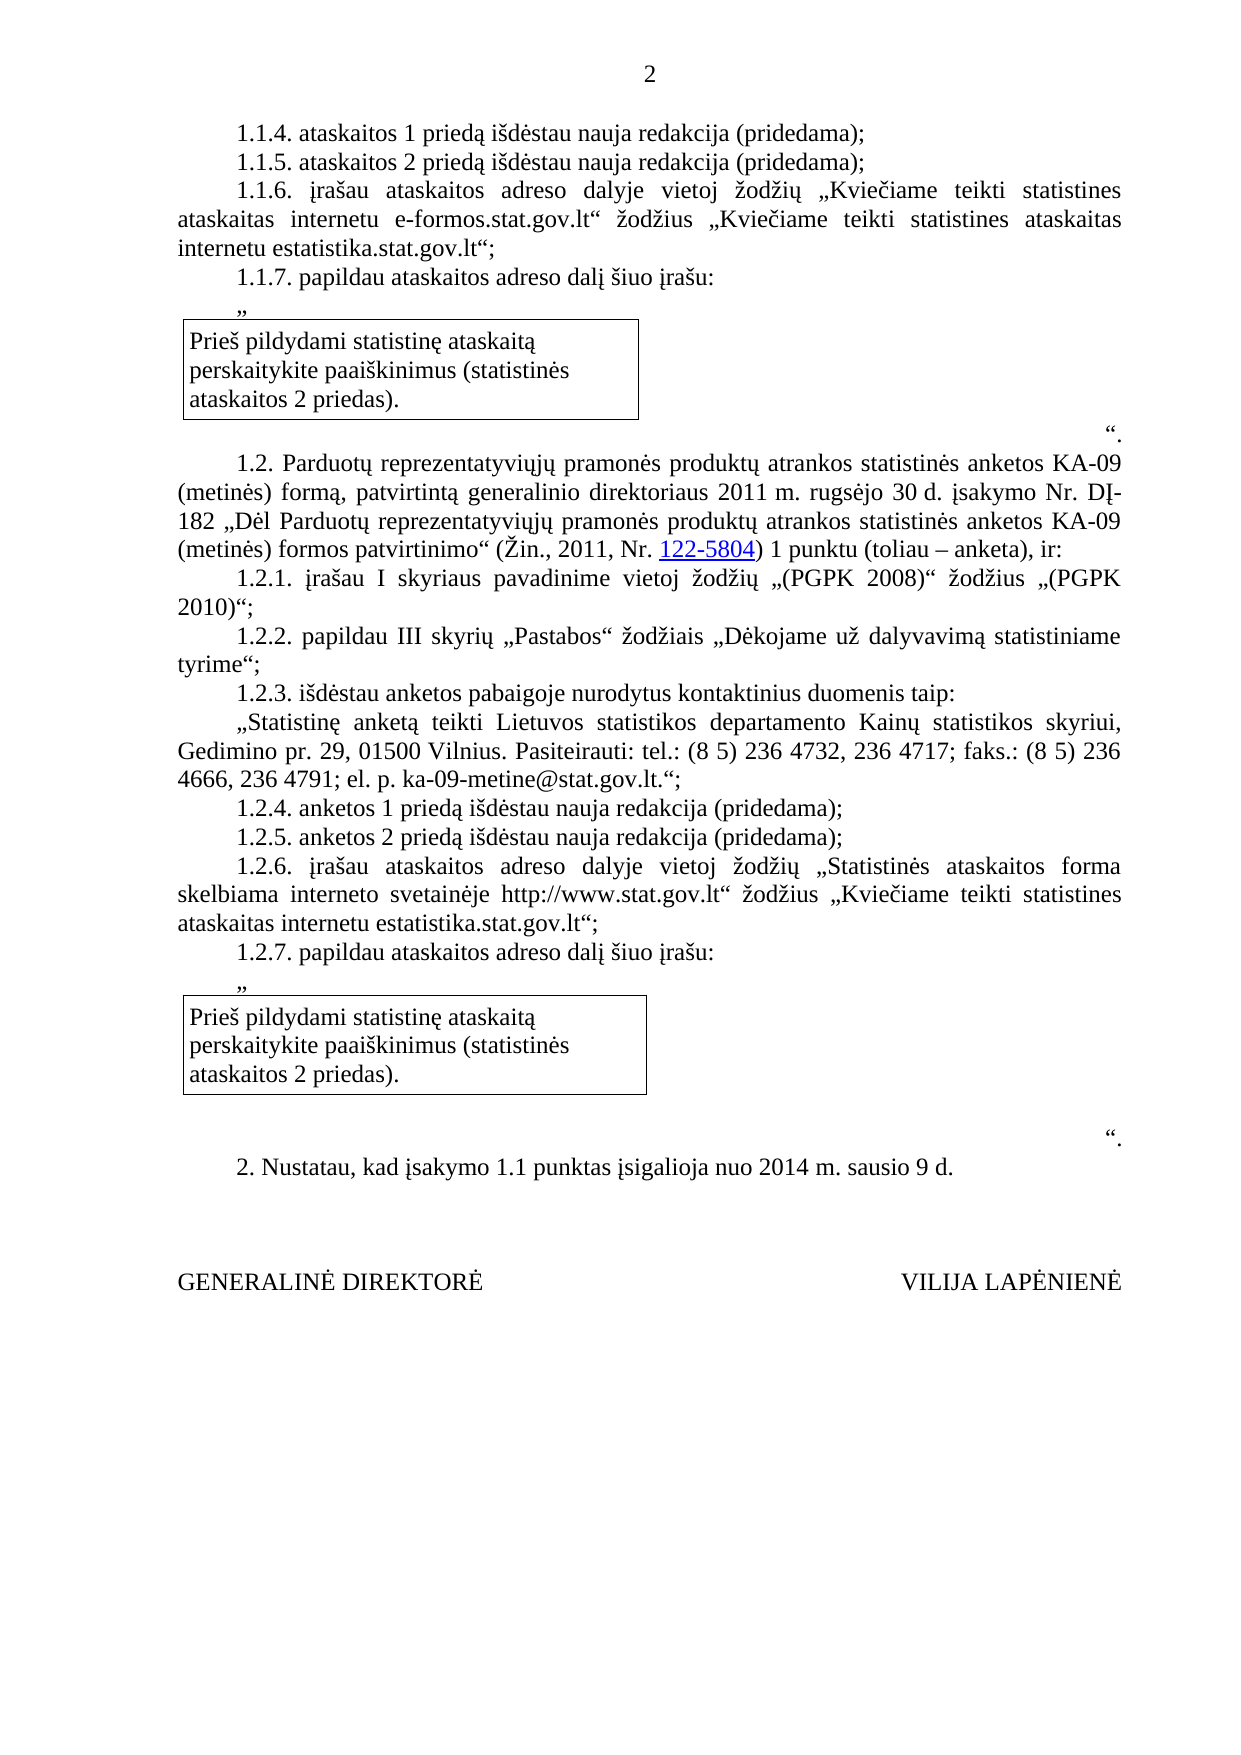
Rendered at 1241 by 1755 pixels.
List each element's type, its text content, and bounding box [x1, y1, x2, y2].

text 1.2.6. įrašau ataskaitos adreso dalyje vietoj žodžių „Statistinės ataskaitos forma skelbiama interneto svetainėje http://www.stat.gov.lt“ žodžius „Kviečiame teikti statistines ataskaitas internetu estatistika.stat.gov.lt“; [177, 851, 1122, 937]
text 1.2. Parduotų reprezentatyviųjų pramonės produktų atrankos statistinės anketos KA-09 (metinės) formą, patvirtintą generalinio direktoriaus 2011 m. rugsėjo 30 d. įsakymo Nr. DĮ-182 „Dėl Parduotų reprezentatyviųjų pramonės produktų atrankos statistinės anketos KA-09 (metinės) formos patvirtinimo“ (Žin., 2011, Nr. 122-5804) 1 punktu (toliau – anketa), ir: [177, 448, 1122, 563]
table_header Prieš pildydami statistinę ataskaitą perskaitykite paaiškinimus (statistinės ataskaitos 2 priedas). [184, 320, 638, 418]
text „Statistinę anketą teikti Lietuvos statistikos departamento Kainų statistikos skyriui, Gedimino pr. 29, 01500 Vilnius. Pasiteirauti: tel.: (8 5) 236 4732, 236 4717; faks.: (8 5) 236 4666, 236 4791; el. p. ka-09-metine@stat.gov.lt.“; [177, 707, 1122, 793]
text 1.1.7. papildau ataskaitos adreso dalį šiuo įrašu: [177, 262, 1122, 291]
text 1.1.6. įrašau ataskaitos adreso dalyje vietoj žodžių „Kviečiame teikti statistines ataskaitas internetu e-formos.stat.gov.lt“ žodžius „Kviečiame teikti statistines ataskaitas internetu estatistika.stat.gov.lt“; [177, 176, 1122, 262]
text “. [177, 1123, 1122, 1152]
text “. [177, 419, 1122, 448]
text 1.2.5. anketos 2 priedą išdėstau nauja redakcija (pridedama); [177, 822, 1122, 851]
text Generalinė direktorė Vilija Lapėnienė [177, 1267, 1122, 1296]
text 1.2.3. išdėstau anketos pabaigoje nurodytus kontaktinius duomenis taip: [177, 678, 1122, 707]
text 1.2.2. papildau III skyrių „Pastabos“ žodžiais „Dėkojame už dalyvavimą statistiniame tyrime“; [177, 621, 1122, 678]
text 1.2.1. įrašau I skyriaus pavadinime vietoj žodžių „(PGPK 2008)“ žodžius „(PGPK 2010)“; [177, 563, 1122, 621]
text 1.2.4. anketos 1 priedą išdėstau nauja redakcija (pridedama); [177, 793, 1122, 822]
text 1.1.4. ataskaitos 1 priedą išdėstau nauja redakcija (pridedama); [177, 118, 1122, 147]
table_header Prieš pildydami statistinę ataskaitą perskaitykite paaiškinimus (statistinės ataskaitos 2 priedas). [184, 996, 646, 1094]
text 1.1.5. ataskaitos 2 priedą išdėstau nauja redakcija (pridedama); [177, 147, 1122, 176]
text „ [177, 966, 1122, 994]
text 1.2.7. papildau ataskaitos adreso dalį šiuo įrašu: [177, 937, 1122, 966]
text „ [177, 291, 1122, 319]
text 2. Nustatau, kad įsakymo 1.1 punktas įsigalioja nuo 2014 m. sausio 9 d. [177, 1152, 1122, 1181]
